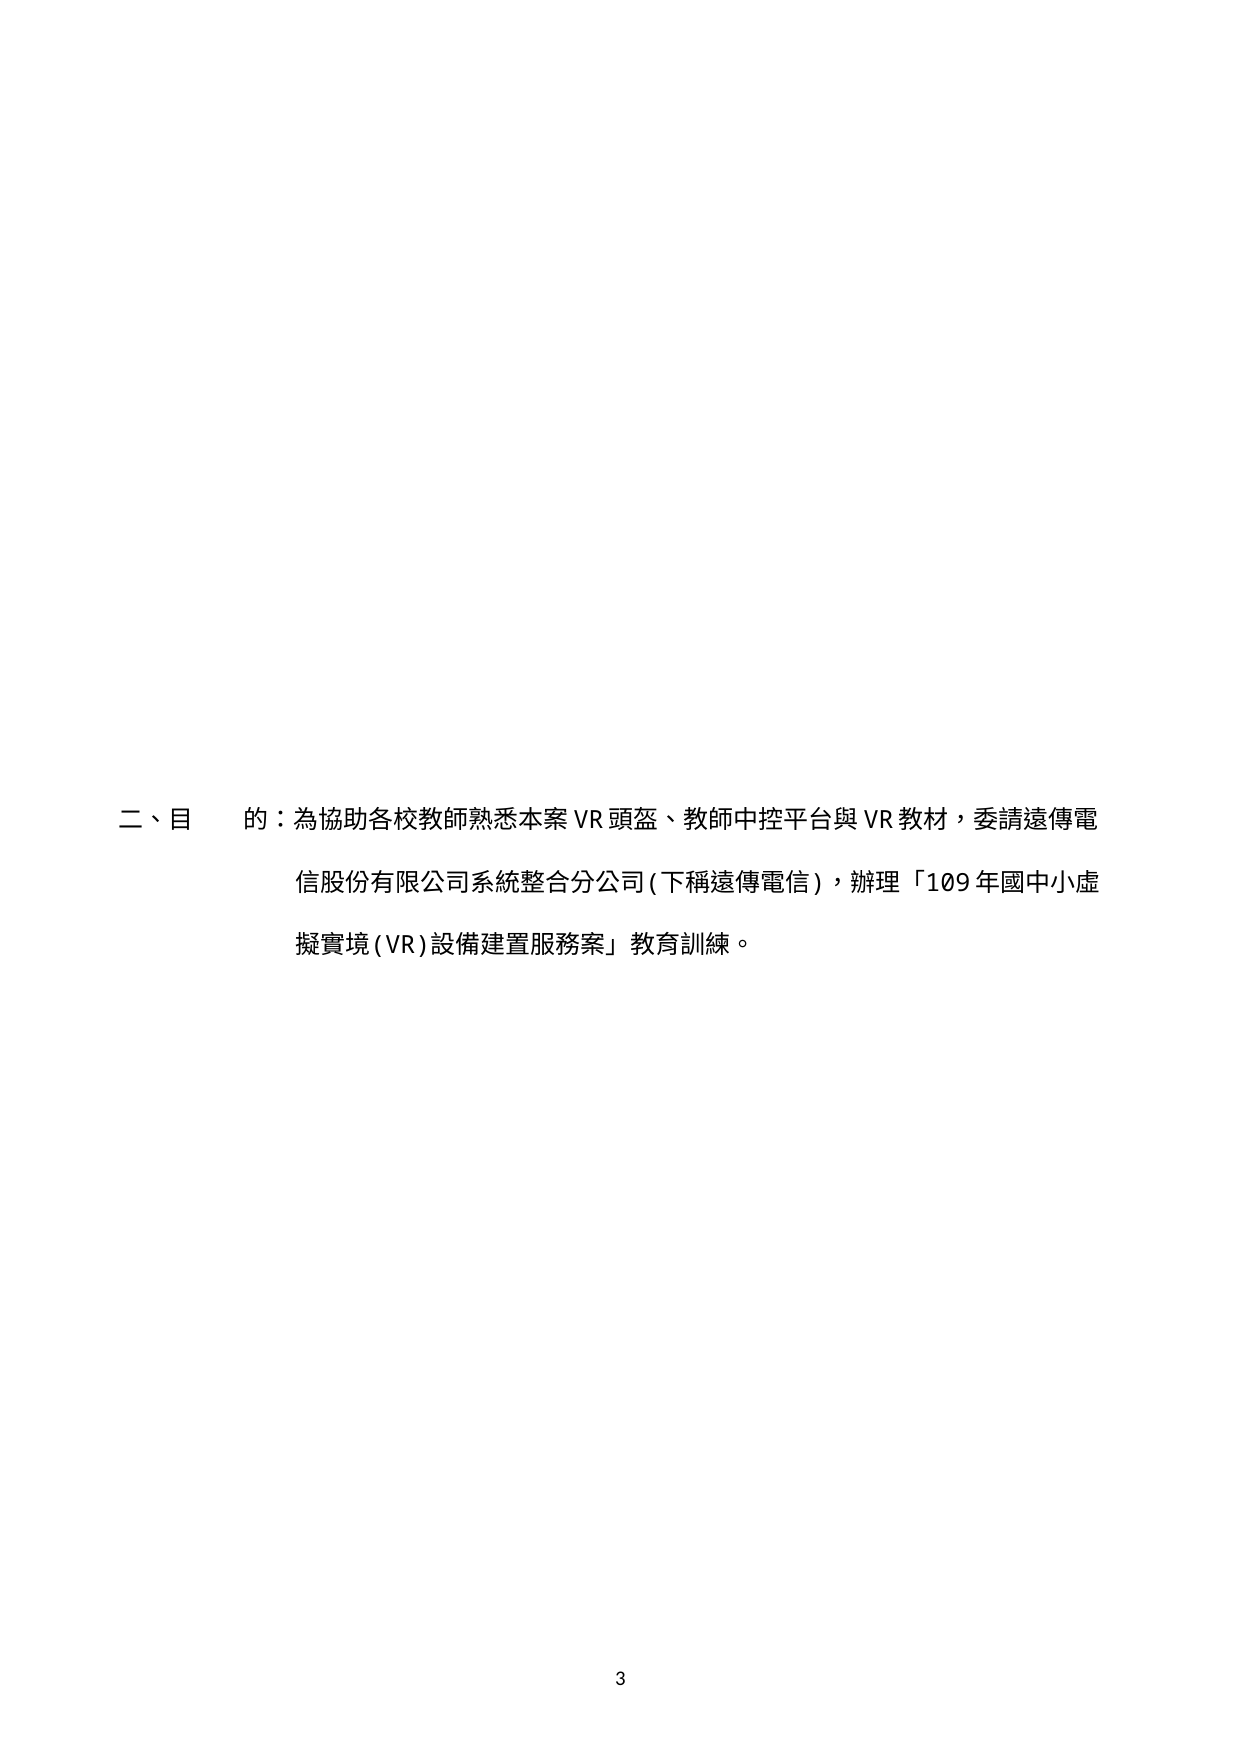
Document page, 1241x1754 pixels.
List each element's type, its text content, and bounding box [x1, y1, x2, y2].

text 二、目 的：為協助各校教師熟悉本案VR頭盔、教師中控平台與VR教材，委請遠傳電信股份有限公司系統整合分公司(下稱遠傳電信)，辦理「109年國中小虛擬實境(VR)設備建置服務案」教育訓練。 [118, 776, 1122, 964]
